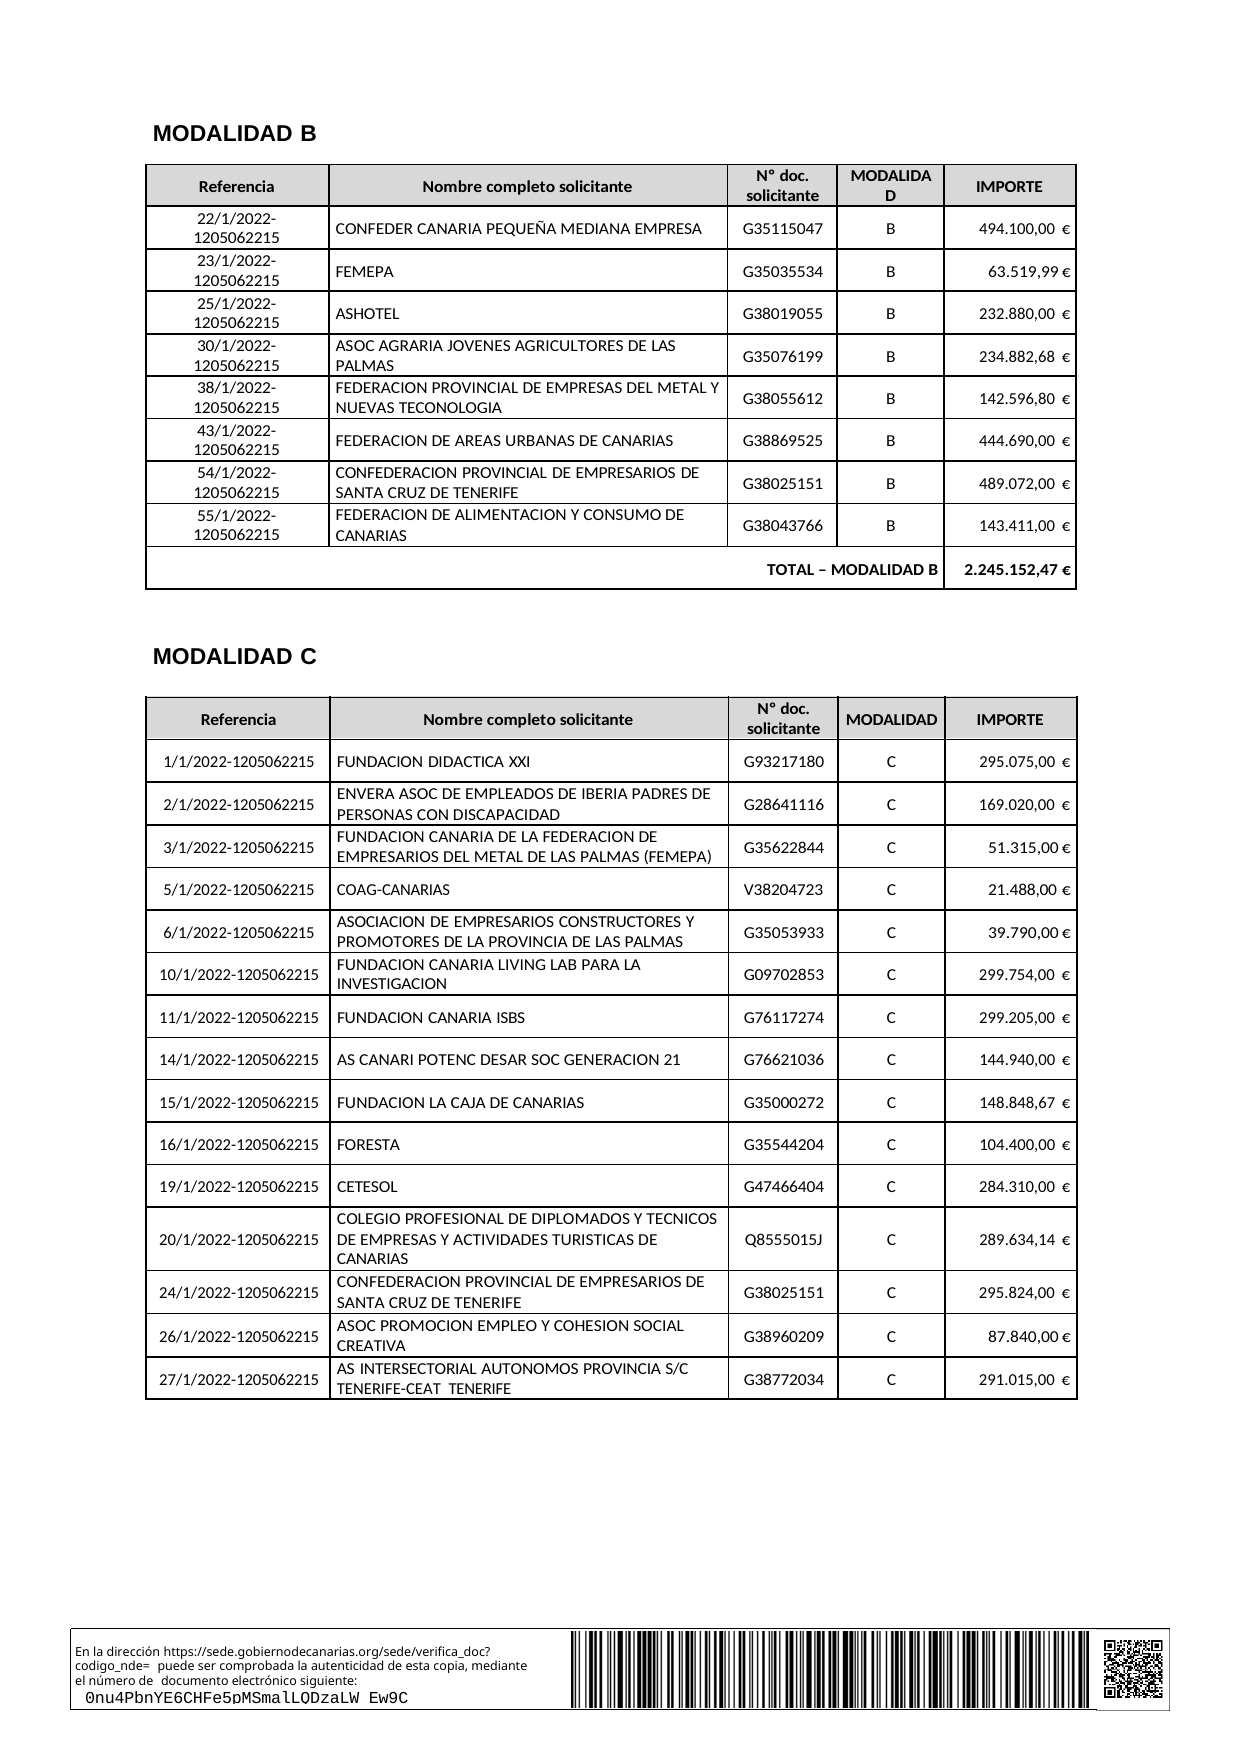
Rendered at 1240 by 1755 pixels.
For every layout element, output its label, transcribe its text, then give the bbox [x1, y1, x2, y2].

table_cell FUNDACION LA CAJA DE CANARIAS [331, 1080, 728, 1121]
table_cell C [839, 953, 944, 994]
table_cell 1/1/2022-1205062215 [147, 740, 329, 781]
table_cell G47466404 [729, 1165, 837, 1206]
table_cell 54/1/2022- 1205062215 [147, 462, 328, 503]
table_cell 26/1/2022-1205062215 [147, 1314, 329, 1356]
table_cell G76621036 [729, 1038, 837, 1079]
table_cell 43/1/2022- 1205062215 [147, 419, 328, 460]
table_cell 299.754,00 € [946, 953, 1076, 994]
table_cell 489.072,00 € [945, 462, 1075, 503]
table_cell Q8555015J [729, 1208, 837, 1269]
table_cell 3/1/2022-1205062215 [147, 826, 329, 867]
table_cell ASOC AGRARIA JOVENES AGRICULTORES DE LAS PALMAS [330, 335, 727, 375]
table_cell AS CANARI POTENC DESAR SOC GENERACION 21 [331, 1038, 728, 1079]
table_cell 291.015,00 € [946, 1358, 1076, 1398]
table_cell COAG-CANARIAS [331, 868, 728, 909]
text MODALIDAD C [153, 643, 1089, 670]
table_cell G35035534 [728, 250, 836, 290]
table_cell ASOC PROMOCION EMPLEO Y COHESION SOCIAL CREATIVA [331, 1314, 728, 1356]
table_cell 20/1/2022-1205062215 [147, 1208, 329, 1269]
table_cell 30/1/2022- 1205062215 [147, 335, 328, 375]
table_cell C [839, 826, 944, 867]
table_cell 104.400,00 € [946, 1123, 1076, 1163]
table_cell 16/1/2022-1205062215 [147, 1123, 329, 1163]
table_cell 142.596,80 € [945, 377, 1075, 418]
table_cell 27/1/2022-1205062215 [147, 1358, 329, 1398]
table_cell C [839, 1358, 944, 1398]
table_cell 24/1/2022-1205062215 [147, 1271, 329, 1313]
table_cell 144.940,00 € [946, 1038, 1076, 1079]
table_cell AS INTERSECTORIAL AUTONOMOS PROVINCIA S/C TENERIFE-CEAT TENERIFE [331, 1358, 728, 1398]
table_cell 55/1/2022- 1205062215 [147, 504, 328, 546]
table_cell C [839, 1314, 944, 1356]
table_header Nº doc. solicitante [729, 698, 837, 738]
table_cell C [839, 996, 944, 1036]
table_cell FEDERACION DE AREAS URBANAS DE CANARIAS [330, 419, 727, 460]
table_cell 295.075,00 € [946, 740, 1076, 781]
table_cell 295.824,00 € [946, 1271, 1076, 1313]
table_cell 2/1/2022-1205062215 [147, 783, 329, 824]
table_cell ENVERA ASOC DE EMPLEADOS DE IBERIA PADRES DE PERSONAS CON DISCAPACIDAD [331, 783, 728, 824]
table_cell 6/1/2022-1205062215 [147, 911, 329, 951]
table_cell 25/1/2022- 1205062215 [147, 292, 328, 333]
table_cell 23/1/2022- 1205062215 [147, 250, 328, 290]
table_cell C [839, 1208, 944, 1269]
table_cell G38019055 [728, 292, 836, 333]
table_header Nombre completo solicitante [331, 698, 728, 738]
table_cell FUNDACION DIDACTICA XXI [331, 740, 728, 781]
table_cell C [839, 868, 944, 909]
table_cell 51.315,00 € [946, 826, 1076, 867]
table_cell G09702853 [729, 953, 837, 994]
table_cell 232.880,00 € [945, 292, 1075, 333]
table_header Nº doc. solicitante [728, 165, 836, 205]
table_cell CONFEDER CANARIA PEQUEÑA MEDIANA EMPRESA [330, 207, 727, 248]
table_cell FUNDACION CANARIA LIVING LAB PARA LA INVESTIGACION [331, 953, 728, 994]
table_cell 143.411,00 € [945, 504, 1075, 546]
table_cell CETESOL [331, 1165, 728, 1206]
table_cell CONFEDERACION PROVINCIAL DE EMPRESARIOS DE SANTA CRUZ DE TENERIFE [331, 1271, 728, 1313]
table_cell G28641116 [729, 783, 837, 824]
table_cell 14/1/2022-1205062215 [147, 1038, 329, 1079]
table_cell G38025151 [728, 462, 836, 503]
table_cell G38960209 [729, 1314, 837, 1356]
table_cell B [838, 207, 943, 248]
table_header IMPORTE [945, 165, 1075, 205]
table_cell 10/1/2022-1205062215 [147, 953, 329, 994]
table_cell 284.310,00 € [946, 1165, 1076, 1206]
table_cell C [839, 1271, 944, 1313]
table_cell TOTAL – MODALIDAD B [147, 547, 943, 588]
table_cell 148.848,67 € [946, 1080, 1076, 1121]
table_cell 38/1/2022- 1205062215 [147, 377, 328, 418]
table_cell FUNDACION CANARIA ISBS [331, 996, 728, 1036]
text MODALIDAD B [153, 120, 1089, 146]
table_cell 22/1/2022- 1205062215 [147, 207, 328, 248]
table_cell G38772034 [729, 1358, 837, 1398]
table_cell FEMEPA [330, 250, 727, 290]
table_header Referencia [147, 165, 328, 205]
table_cell B [838, 504, 943, 546]
table_cell G35000272 [729, 1080, 837, 1121]
table_cell V38204723 [729, 868, 837, 909]
table_cell 11/1/2022-1205062215 [147, 996, 329, 1036]
table_cell 21.488,00 € [946, 868, 1076, 909]
table_header Referencia [147, 698, 329, 738]
table_cell B [838, 462, 943, 503]
table_cell 444.690,00 € [945, 419, 1075, 460]
table_cell G93217180 [729, 740, 837, 781]
table_cell 15/1/2022-1205062215 [147, 1080, 329, 1121]
table_cell C [839, 1080, 944, 1121]
table_cell C [839, 1165, 944, 1206]
table_cell 39.790,00 € [946, 911, 1076, 951]
table_cell G35544204 [729, 1123, 837, 1163]
table_cell 5/1/2022-1205062215 [147, 868, 329, 909]
table_cell 289.634,14 € [946, 1208, 1076, 1269]
table_cell 169.020,00 € [946, 783, 1076, 824]
table_cell C [839, 1038, 944, 1079]
table_cell 234.882,68 € [945, 335, 1075, 375]
table_cell 63.519,99 € [945, 250, 1075, 290]
table_cell FUNDACION CANARIA DE LA FEDERACION DE EMPRESARIOS DEL METAL DE LAS PALMAS (FEMEPA) [331, 826, 728, 867]
table_cell 494.100,00 € [945, 207, 1075, 248]
table_cell G38869525 [728, 419, 836, 460]
table_cell FORESTA [331, 1123, 728, 1163]
table_cell G35622844 [729, 826, 837, 867]
table_cell B [838, 377, 943, 418]
table_cell CONFEDERACION PROVINCIAL DE EMPRESARIOS DE SANTA CRUZ DE TENERIFE [330, 462, 727, 503]
table_header Nombre completo solicitante [330, 165, 727, 205]
table_cell C [839, 783, 944, 824]
table_cell C [839, 911, 944, 951]
table_cell B [838, 250, 943, 290]
table_cell G35115047 [728, 207, 836, 248]
table_cell G35053933 [729, 911, 837, 951]
table_cell 299.205,00 € [946, 996, 1076, 1036]
table_header IMPORTE [946, 698, 1076, 738]
table_cell G38025151 [729, 1271, 837, 1313]
table_cell B [838, 335, 943, 375]
table_cell ASOCIACION DE EMPRESARIOS CONSTRUCTORES Y PROMOTORES DE LA PROVINCIA DE LAS PALMAS [331, 911, 728, 951]
table_cell G38055612 [728, 377, 836, 418]
table_cell 19/1/2022-1205062215 [147, 1165, 329, 1206]
table_header MODALIDA D [838, 165, 943, 205]
table_cell C [839, 1123, 944, 1163]
table_cell B [838, 419, 943, 460]
table_cell C [839, 740, 944, 781]
table_cell FEDERACION PROVINCIAL DE EMPRESAS DEL METAL Y NUEVAS TECONOLOGIA [330, 377, 727, 418]
table_header MODALIDAD [839, 698, 944, 738]
table_cell G38043766 [728, 504, 836, 546]
table_cell B [838, 292, 943, 333]
table_cell FEDERACION DE ALIMENTACION Y CONSUMO DE CANARIAS [330, 504, 727, 546]
table_cell 87.840,00 € [946, 1314, 1076, 1356]
table_cell G76117274 [729, 996, 837, 1036]
table_cell ASHOTEL [330, 292, 727, 333]
table_cell G35076199 [728, 335, 836, 375]
table_cell COLEGIO PROFESIONAL DE DIPLOMADOS Y TECNICOS DE EMPRESAS Y ACTIVIDADES TURISTICAS DE CANARIAS [331, 1208, 728, 1269]
table_cell 2.245.152,47 € [945, 547, 1075, 588]
